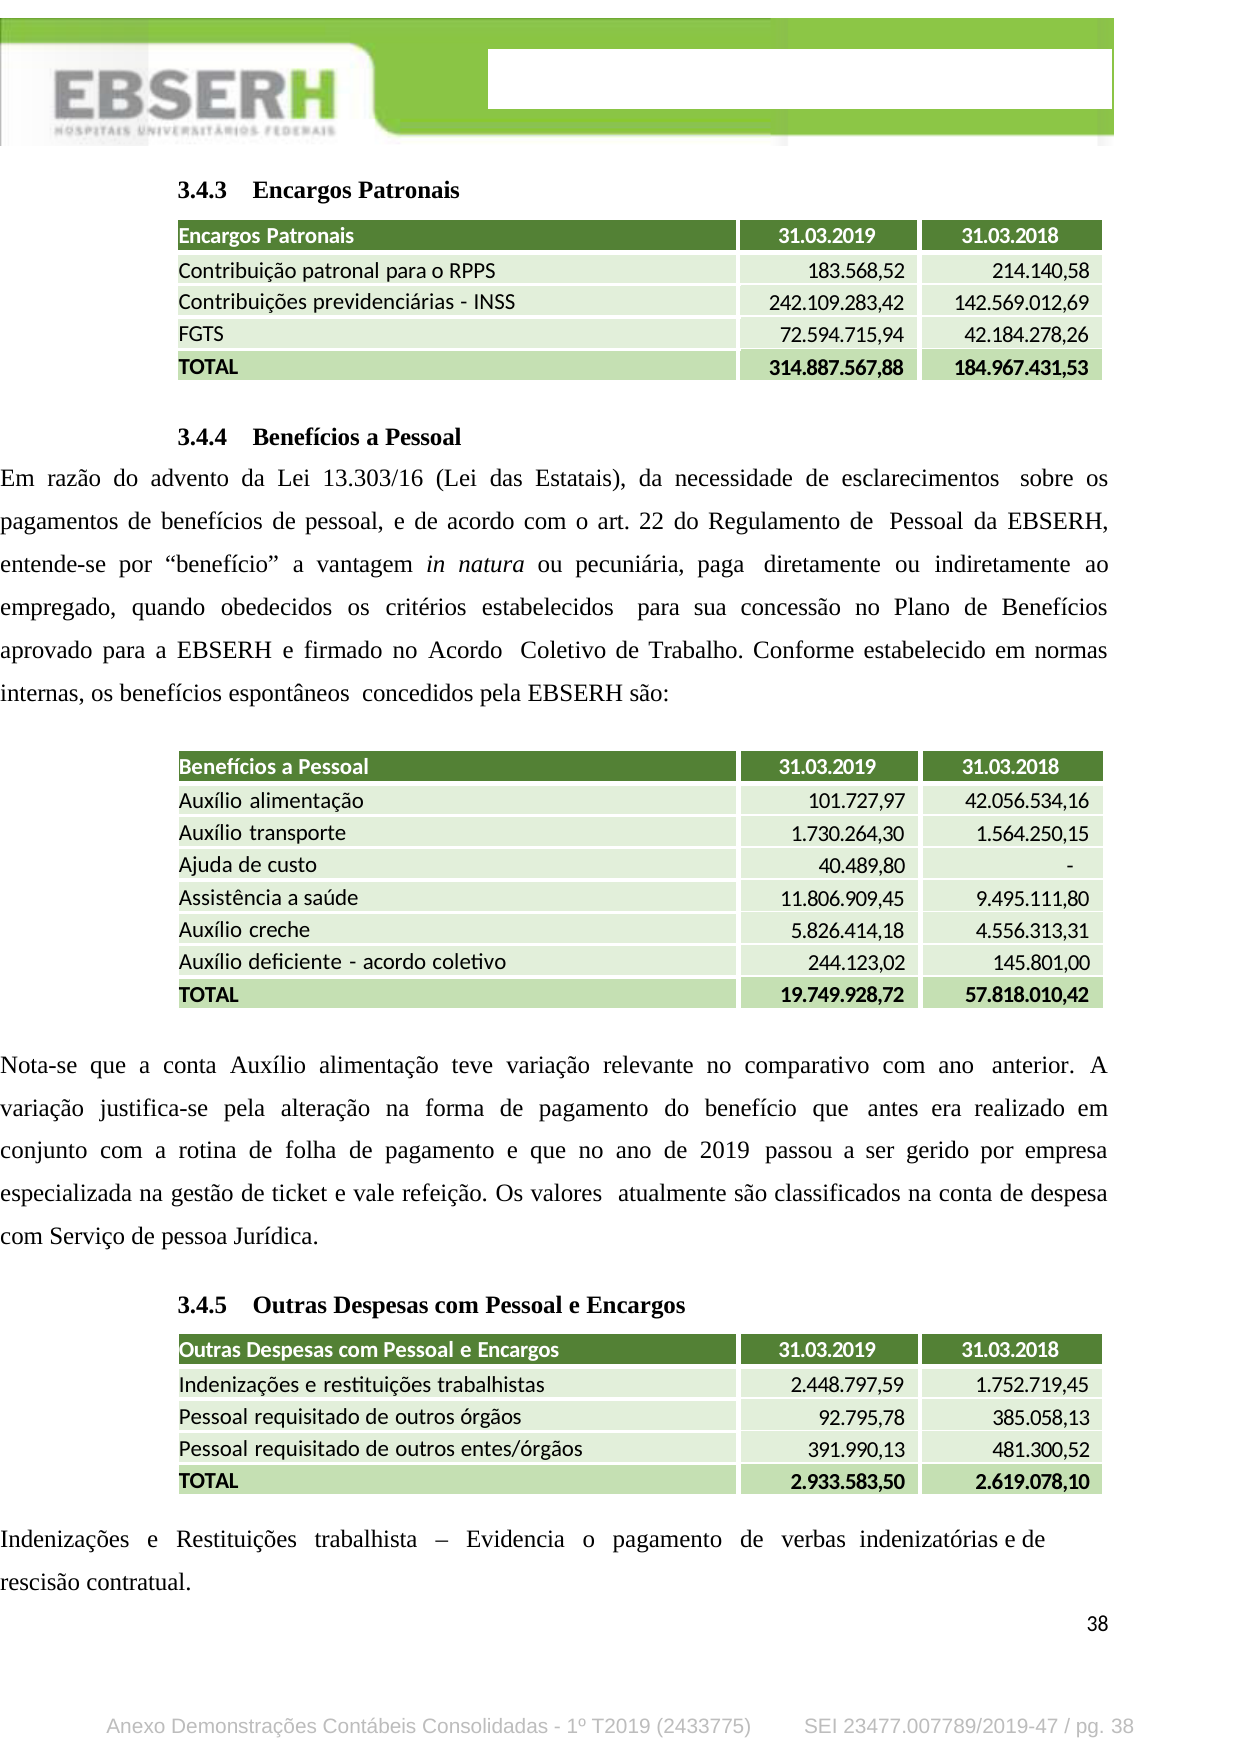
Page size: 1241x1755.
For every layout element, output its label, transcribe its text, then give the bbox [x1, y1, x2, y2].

table_cell Auxílio transporte [179, 817, 736, 846]
table_header 31.03.2019 [740, 220, 917, 250]
table_cell 391.990,13 [741, 1431, 918, 1462]
table_cell 9.495.111,80 [923, 880, 1103, 911]
table_cell 42.184.278,26 [922, 317, 1102, 348]
table_cell 101.727,97 [741, 786, 918, 814]
table_cell TOTAL [178, 351, 736, 380]
table_cell Assistência a saúde [179, 882, 736, 911]
table_cell - [923, 848, 1103, 878]
table_cell TOTAL [179, 979, 736, 1008]
table_cell 142.569.012,69 [922, 285, 1102, 315]
table_cell 11.806.909,45 [741, 880, 918, 911]
text Em razão do advento da Lei 13.303/16 (Lei das Estatais), da necessidade de esclarecimentos sobre os pagamentos de benefícios de pessoal, e de acordo com o art. 22 do Regulamento de Pessoal da EBSERH, entende-se por “benefício” a vantagem in natura ou pecuniária, paga diretamente ou indiretamente ao empregado, quando obedecidos os critérios estabelecidos para sua concessão no Plano de Benefícios aprovado para a EBSERH e firmado no Acordo Coletivo de Trabalho. Conforme estabelecido em normas internas, os benefícios espontâneos concedidos pela EBSERH são: [0, 463, 1108, 707]
table_cell 72.594.715,94 [740, 317, 917, 348]
table_cell FGTS [178, 319, 736, 348]
table_cell 2.933.583,50 [741, 1464, 918, 1494]
list Encargos Patronais [177, 175, 1147, 204]
table_cell Ajuda de custo [179, 849, 736, 878]
table_cell Indenizações e restituições trabalhistas [179, 1369, 736, 1397]
table_header 31.03.2018 [923, 751, 1103, 781]
table_cell 481.300,52 [922, 1431, 1102, 1462]
table_cell 2.619.078,10 [922, 1464, 1102, 1494]
table_cell Pessoal requisitado de outros entes/órgãos [179, 1433, 736, 1462]
table_cell 385.058,13 [922, 1399, 1102, 1430]
table_cell 40.489,80 [741, 848, 918, 878]
table_cell 314.887.567,88 [740, 349, 917, 380]
table_cell 1.752.719,45 [922, 1369, 1102, 1397]
table_cell 4.556.313,31 [923, 912, 1103, 943]
table_cell 19.749.928,72 [741, 977, 918, 1008]
table_cell 1.564.250,15 [923, 816, 1103, 846]
table_cell 214.140,58 [922, 255, 1102, 283]
table_cell 183.568,52 [740, 255, 917, 283]
table_cell Pessoal requisitado de outros órgãos [179, 1401, 736, 1430]
list Benefícios a Pessoal [177, 422, 1147, 451]
table_cell 57.818.010,42 [923, 977, 1103, 1008]
list Indenizações e Restituições trabalhista – Evidencia o pagamento de verbas indenizatórias e de rescisão contratual. [0, 1524, 1107, 1596]
table_cell 1.730.264,30 [741, 816, 918, 846]
table_cell Auxílio creche [179, 914, 736, 943]
table_header Outras Despesas com Pessoal e Encargos [179, 1334, 736, 1364]
table_cell Auxílio deficiente - acordo coletivo [179, 946, 736, 975]
table_cell Contribuições previdenciárias - INSS [178, 286, 736, 315]
table_header 31.03.2018 [922, 220, 1102, 250]
table_cell 145.801,00 [923, 945, 1103, 975]
text Nota-se que a conta Auxílio alimentação teve variação relevante no comparativo com ano anterior. A variação justifica-se pela alteração na forma de pagamento do benefício que antes era realizado em conjunto com a rotina de folha de pagamento e que no ano de 2019 passou a ser gerido por empresa especializada na gestão de ticket e vale refeição. Os valores atualmente são classificados na conta de despesa com Serviço de pessoa Jurídica. [0, 1050, 1108, 1250]
table_cell 5.826.414,18 [741, 912, 918, 943]
table_cell 184.967.431,53 [922, 349, 1102, 380]
table_header 31.03.2019 [741, 1334, 918, 1364]
table_cell 244.123,02 [741, 945, 918, 975]
table_header Benefícios a Pessoal [179, 751, 736, 781]
table_cell 242.109.283,42 [740, 285, 917, 315]
text 38 [0, 1611, 1108, 1636]
table_cell 2.448.797,59 [741, 1369, 918, 1397]
table_cell Contribuição patronal para o RPPS [178, 255, 736, 283]
table_header Encargos Patronais [178, 220, 736, 250]
table_header 31.03.2019 [741, 751, 918, 781]
table_cell 42.056.534,16 [923, 786, 1103, 814]
table_cell 92.795,78 [741, 1399, 918, 1430]
table_cell Auxílio alimentação [179, 786, 736, 814]
list Outras Despesas com Pessoal e Encargos [177, 1290, 1147, 1319]
table_header 31.03.2018 [922, 1334, 1102, 1364]
table_cell TOTAL [179, 1465, 736, 1494]
